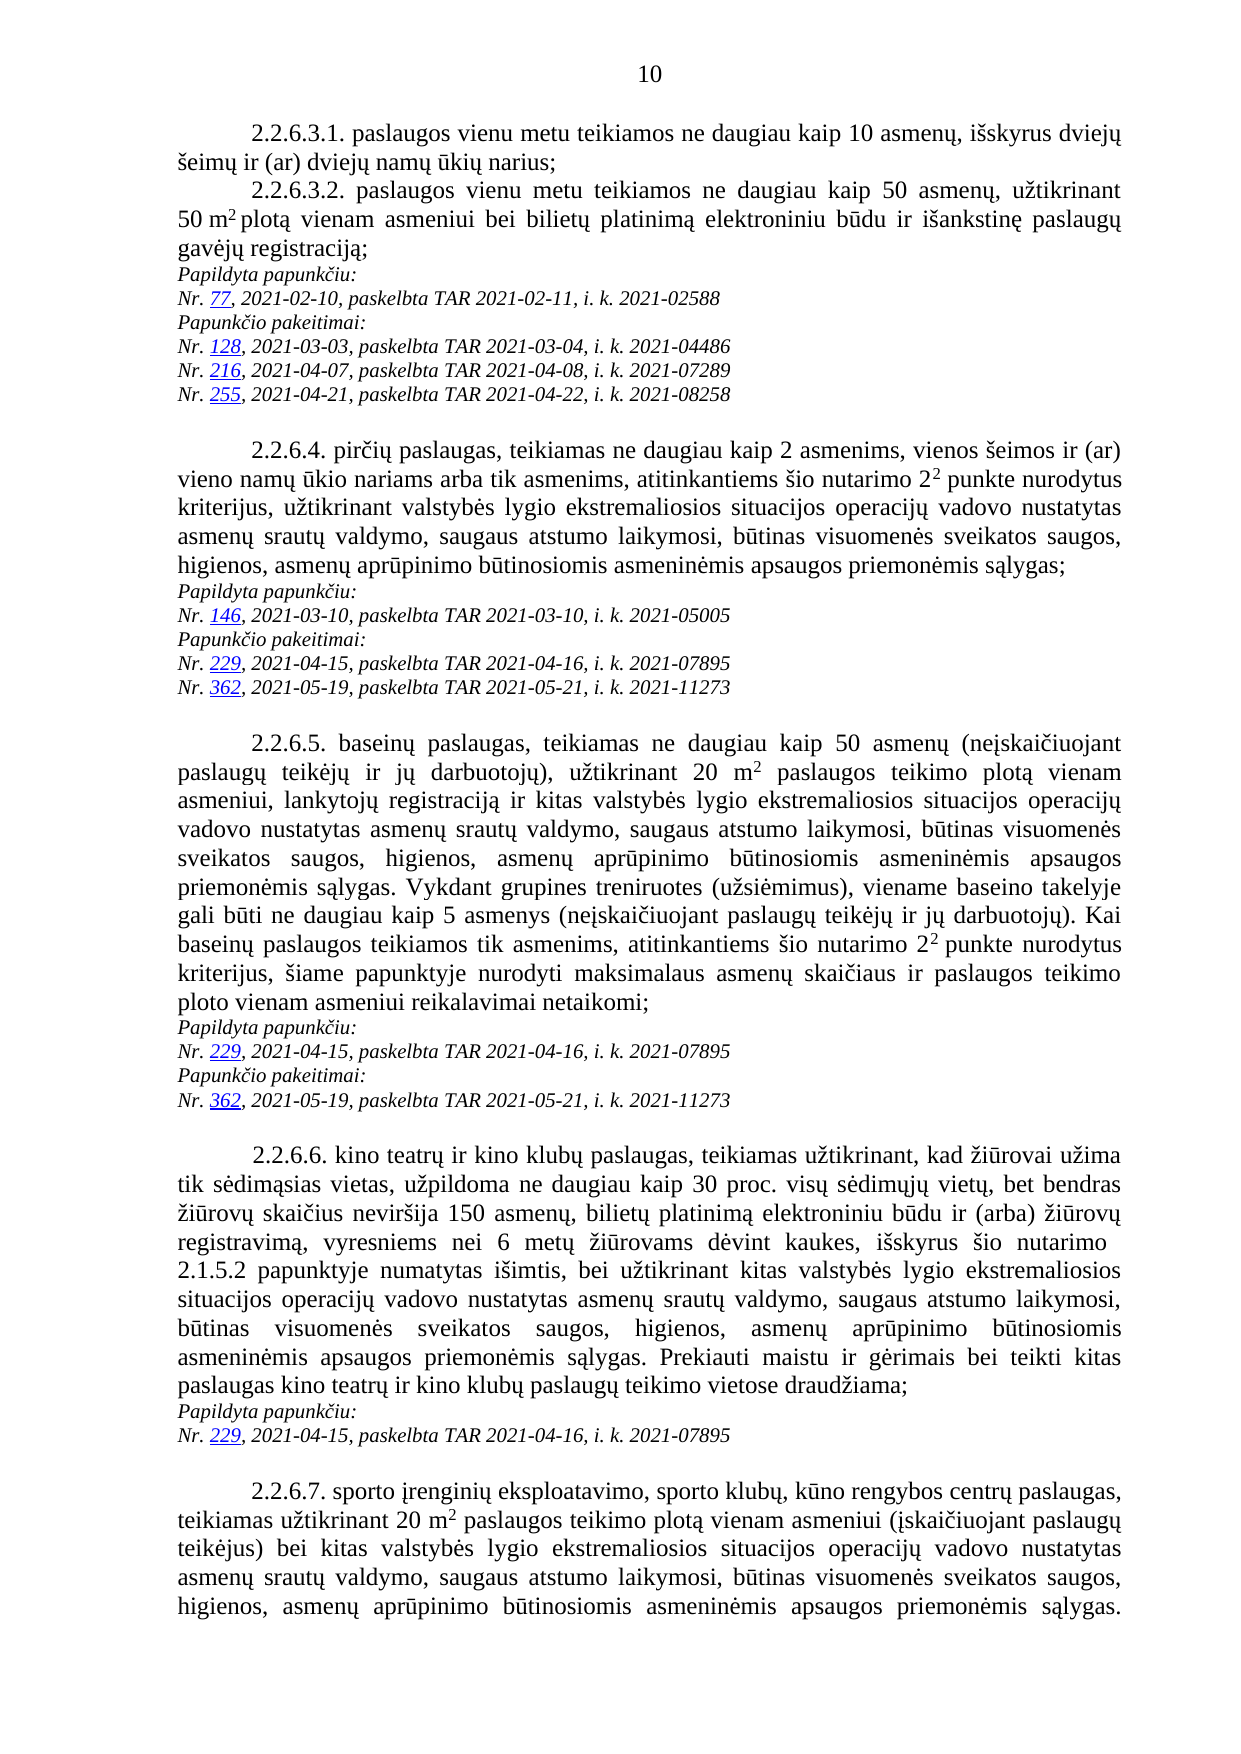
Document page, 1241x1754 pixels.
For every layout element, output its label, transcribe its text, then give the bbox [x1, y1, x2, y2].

text Papunkčio pakeitimai: [177, 310, 1122, 334]
text 2.2.6.6. kino teatrų ir kino klubų paslaugas, teikiamas užtikrinant, kad žiūrovai užima tik sėdimąsias vietas, užpildoma ne daugiau kaip 30 proc. visų sėdimųjų vietų, bet bendras žiūrovų skaičius neviršija 150 asmenų, bilietų platinimą elektroniniu būdu ir (arba) žiūrovų registravimą, vyresniems nei 6 metų žiūrovams dėvint kaukes, išskyrus šio nutarimo 2.1.5.2 papunktyje numatytas išimtis, bei užtikrinant kitas valstybės lygio ekstremaliosios situacijos operacijų vadovo nustatytas asmenų srautų valdymo, saugaus atstumo laikymosi, būtinas visuomenės sveikatos saugos, higienos, asmenų aprūpinimo būtinosiomis asmeninėmis apsaugos priemonėmis sąlygas. Prekiauti maistu ir gėrimais bei teikti kitas paslaugas kino teatrų ir kino klubų paslaugų teikimo vietose draudžiama; [177, 1140, 1122, 1399]
text 2.2.6.3.1. paslaugos vienu metu teikiamos ne daugiau kaip 10 asmenų, išskyrus dviejų šeimų ir (ar) dviejų namų ūkių narius; [177, 118, 1122, 176]
text Nr. 229, 2021-04-15, paskelbta TAR 2021-04-16, i. k. 2021-07895 [177, 1423, 1122, 1447]
text Nr. 77, 2021-02-10, paskelbta TAR 2021-02-11, i. k. 2021-02588 [177, 286, 1122, 310]
text Nr. 128, 2021-03-03, paskelbta TAR 2021-03-04, i. k. 2021-04486 [177, 334, 1122, 358]
text Nr. 362, 2021-05-19, paskelbta TAR 2021-05-21, i. k. 2021-11273 [177, 675, 1122, 699]
text 2.2.6.7. sporto įrenginių eksploatavimo, sporto klubų, kūno rengybos centrų paslaugas, teikiamas užtikrinant 20 m2 paslaugos teikimo plotą vienam asmeniui (įskaičiuojant paslaugų teikėjus) bei kitas valstybės lygio ekstremaliosios situacijos operacijų vadovo nustatytas asmenų srautų valdymo, saugaus atstumo laikymosi, būtinas visuomenės sveikatos saugos, higienos, asmenų aprūpinimo būtinosiomis asmeninėmis apsaugos priemonėmis sąlygas. [177, 1476, 1122, 1620]
text Nr. 229, 2021-04-15, paskelbta TAR 2021-04-16, i. k. 2021-07895 [177, 651, 1122, 675]
text Nr. 146, 2021-03-10, paskelbta TAR 2021-03-10, i. k. 2021-05005 [177, 603, 1122, 627]
text Papunkčio pakeitimai: [177, 627, 1122, 651]
text Papildyta papunkčiu: [177, 262, 1122, 286]
text Papildyta papunkčiu: [177, 1399, 1122, 1423]
text 2.2.6.3.2. paslaugos vienu metu teikiamos ne daugiau kaip 50 asmenų, užtikrinant 50 m2 plotą vienam asmeniui bei bilietų platinimą elektroniniu būdu ir išankstinę paslaugų gavėjų registraciją; [177, 176, 1122, 262]
text Papildyta papunkčiu: [177, 579, 1122, 603]
text Nr. 362, 2021-05-19, paskelbta TAR 2021-05-21, i. k. 2021-11273 [177, 1087, 1122, 1112]
text Nr. 216, 2021-04-07, paskelbta TAR 2021-04-08, i. k. 2021-07289 [177, 358, 1122, 382]
text 2.2.6.5. baseinų paslaugas, teikiamas ne daugiau kaip 50 asmenų (neįskaičiuojant paslaugų teikėjų ir jų darbuotojų), užtikrinant 20 m2 paslaugos teikimo plotą vienam asmeniui, lankytojų registraciją ir kitas valstybės lygio ekstremaliosios situacijos operacijų vadovo nustatytas asmenų srautų valdymo, saugaus atstumo laikymosi, būtinas visuomenės sveikatos saugos, higienos, asmenų aprūpinimo būtinosiomis asmeninėmis apsaugos priemonėmis sąlygas. Vykdant grupines treniruotes (užsiėmimus), viename baseino takelyje gali būti ne daugiau kaip 5 asmenys (neįskaičiuojant paslaugų teikėjų ir jų darbuotojų). Kai baseinų paslaugos teikiamos tik asmenims, atitinkantiems šio nutarimo 22 punkte nurodytus kriterijus, šiame papunktyje nurodyti maksimalaus asmenų skaičiaus ir paslaugos teikimo ploto vienam asmeniui reikalavimai netaikomi; [177, 728, 1122, 1015]
text Nr. 255, 2021-04-21, paskelbta TAR 2021-04-22, i. k. 2021-08258 [177, 382, 1122, 406]
text Nr. 229, 2021-04-15, paskelbta TAR 2021-04-16, i. k. 2021-07895 [177, 1039, 1122, 1063]
text Papunkčio pakeitimai: [177, 1063, 1122, 1087]
text Papildyta papunkčiu: [177, 1015, 1122, 1039]
text 2.2.6.4. pirčių paslaugas, teikiamas ne daugiau kaip 2 asmenims, vienos šeimos ir (ar) vieno namų ūkio nariams arba tik asmenims, atitinkantiems šio nutarimo 22 punkte nurodytus kriterijus, užtikrinant valstybės lygio ekstremaliosios situacijos operacijų vadovo nustatytas asmenų srautų valdymo, saugaus atstumo laikymosi, būtinas visuomenės sveikatos saugos, higienos, asmenų aprūpinimo būtinosiomis asmeninėmis apsaugos priemonėmis sąlygas; [177, 435, 1122, 579]
